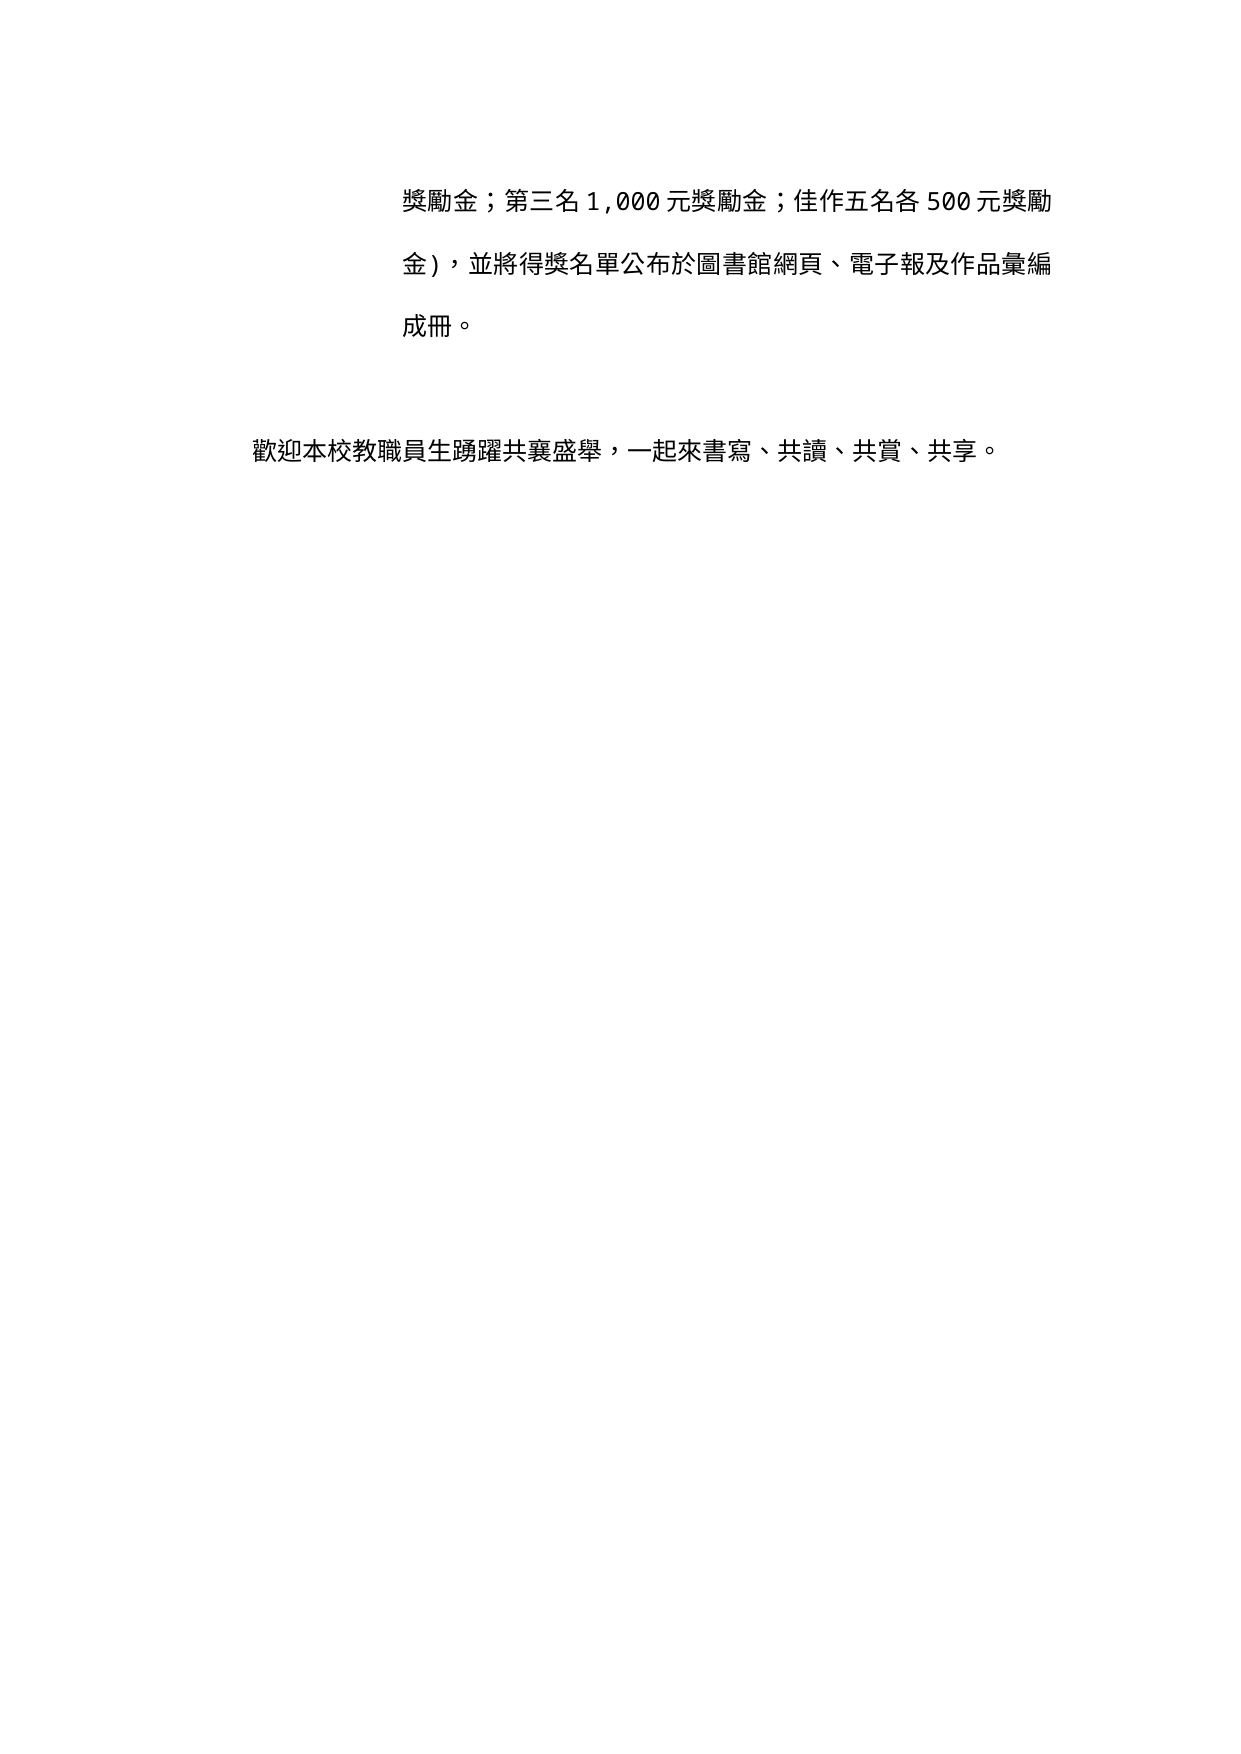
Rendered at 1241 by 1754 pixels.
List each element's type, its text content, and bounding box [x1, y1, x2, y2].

text 獎勵金；第三名1,000元獎勵金；佳作五名各500元獎勵金)，並將得獎名單公布於圖書館網頁、電子報及作品彙編成冊。 [186, 158, 1053, 346]
text 歡迎本校教職員生踴躍共襄盛舉，一起來書寫、共讀、共賞、共享。 [187, 408, 1067, 471]
